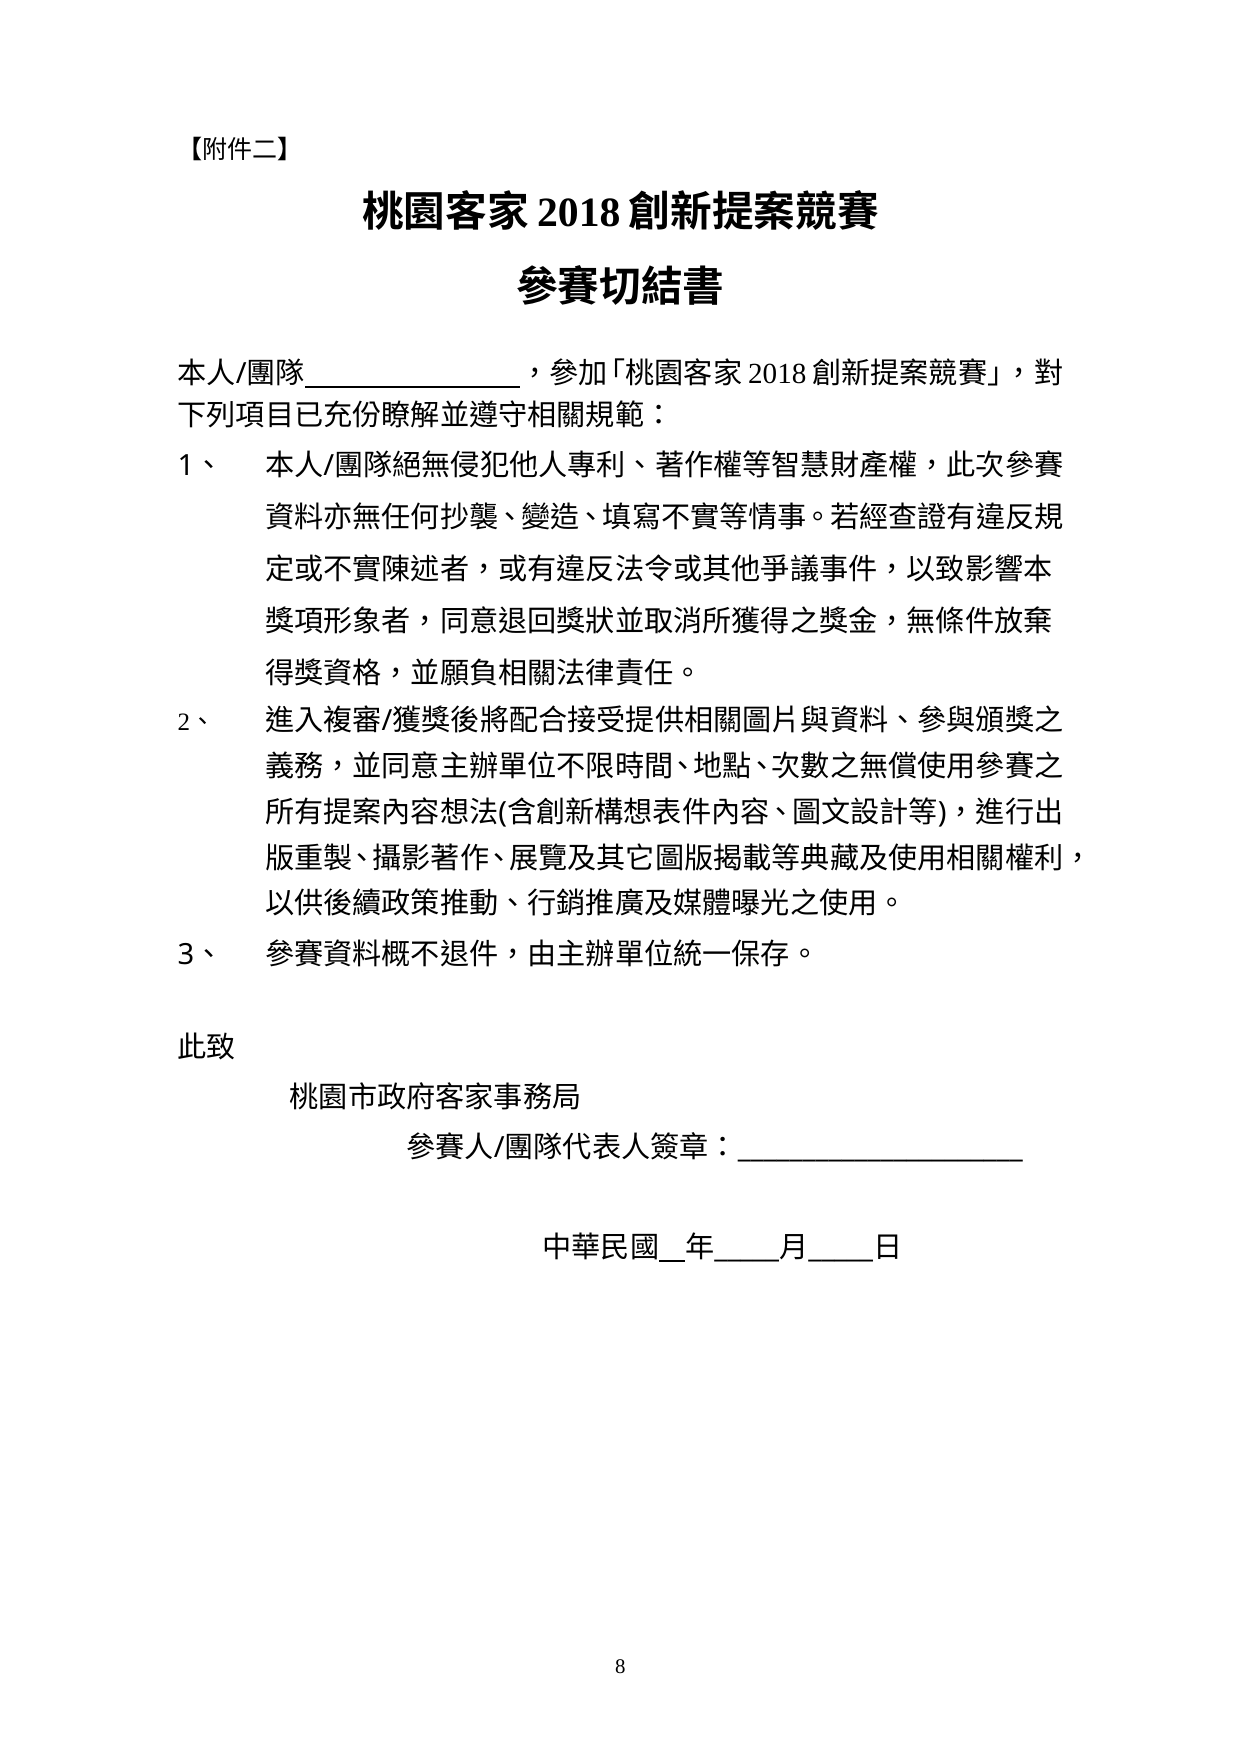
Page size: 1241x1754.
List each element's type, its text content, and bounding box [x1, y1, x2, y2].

text 桃園客家2018創新提案競賽 [177, 166, 1063, 241]
text 本人/團隊 ，參加「桃園客家2018創新提案競賽」，對下列項目已充份瞭解並遵守相關規範： [177, 350, 1063, 433]
text 參賽人/團隊代表人簽章：______________________ [177, 1127, 1063, 1165]
text 此致 [177, 1027, 1063, 1065]
text 桃園市政府客家事務局 [177, 1077, 1063, 1115]
list 進入複審/獲獎後將配合接受提供相關圖片與資料、參與頒獎之義務，並同意主辦單位不限時間、地點、次數之無償使用參賽之所有提案內容想法(含創新構想表件內容、圖文設計等)，進行出版重製、攝影著作、展覽及其它圖版揭載等典藏及使用相關權利，以供後續政策推動、行銷推廣及媒體曝光之使用。 [177, 694, 1063, 923]
list 本人/團隊絕無侵犯他人專利、著作權等智慧財產權，此次參賽資料亦無任何抄襲、變造、填寫不實等情事。若經查證有違反規定或不實陳述者，或有違反法令或其他爭議事件，以致影響本獎項形象者，同意退回獎狀並取消所獲得之獎金，無條件放棄得獎資格，並願負相關法律責任。 [177, 433, 1063, 694]
text 參賽切結書 [177, 241, 1063, 316]
text 中華民國 年_____月_____日 [177, 1227, 1039, 1265]
text 【附件二】 [177, 130, 1063, 166]
list 參賽資料概不退件，由主辦單位統一保存。 [177, 923, 1063, 975]
